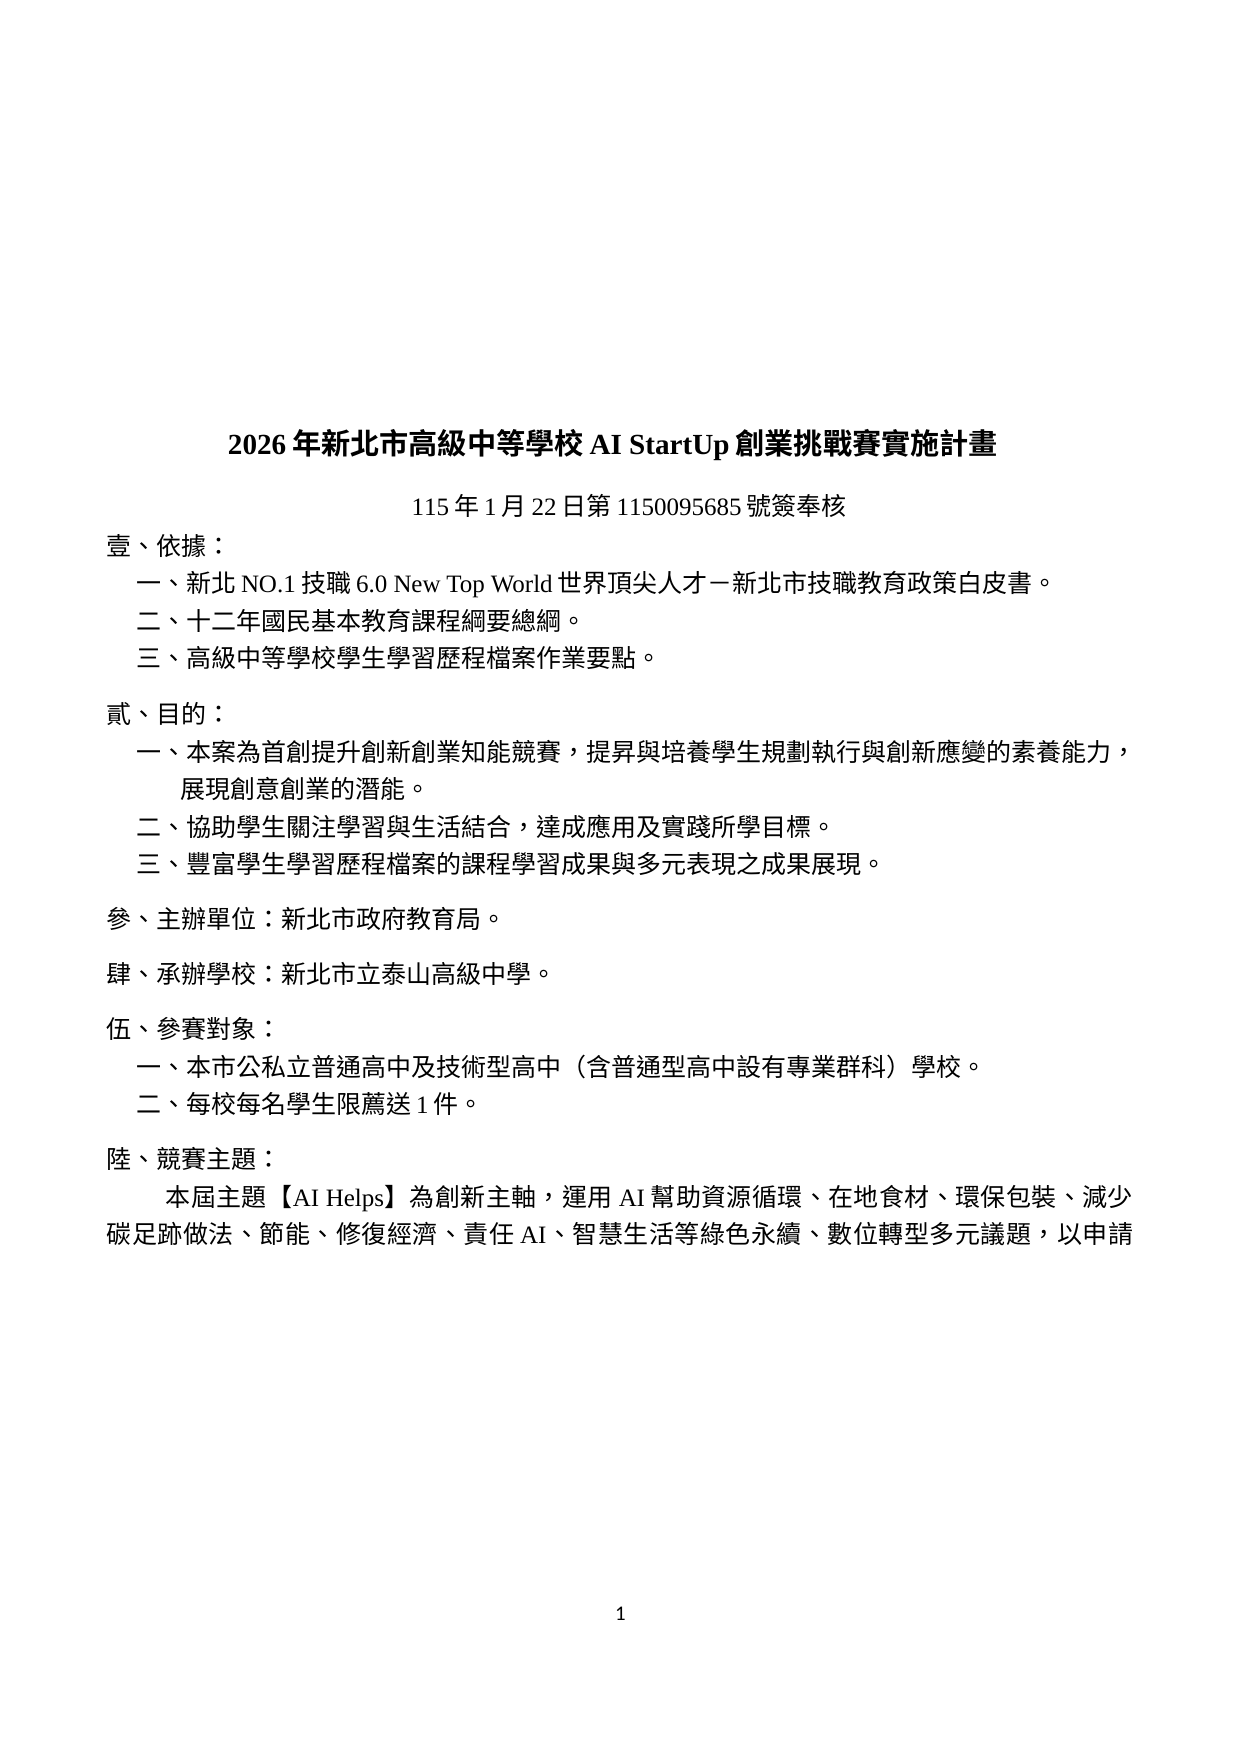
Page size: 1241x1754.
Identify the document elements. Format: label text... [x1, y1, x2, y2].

text 三、豐富學生學習歷程檔案的課程學習成果與多元表現之成果展現。 [136, 844, 1134, 881]
text 壹、依據： [106, 525, 1134, 562]
text 115年1月22日第1150095685號簽奉核 [119, 462, 1121, 525]
text 二、協助學生關注學習與生活結合，達成應用及實踐所學目標。 [136, 806, 1134, 844]
text 參、主辦單位：新北市政府教育局。 [106, 900, 1134, 936]
text 一、新北NO.1技職6.0 New Top World世界頂尖人才－新北市技職教育政策白皮書。 [106, 562, 1134, 600]
text 本屆主題【AI Helps】為創新主軸，運用AI幫助資源循環、在地食材、環保包裝、減少碳足跡做法、節能、修復經濟、責任AI、智慧生活等綠色永續、數位轉型多元議題，以申請 [106, 1176, 1134, 1251]
text 二、十二年國民基本教育課程綱要總綱。 [106, 600, 1134, 637]
text 一、本案為首創提升創新創業知能競賽，提昇與培養學生規劃執行與創新應變的素養能力，展現創意創業的潛能。 [136, 731, 1134, 806]
text 二、每校每名學生限薦送1件。 [136, 1084, 1134, 1121]
text 肆、承辦學校：新北市立泰山高級中學。 [106, 955, 1134, 991]
text 一、本市公私立普通高中及技術型高中（含普通型高中設有專業群科）學校。 [136, 1046, 1134, 1084]
text 伍、參賽對象： [106, 1010, 1134, 1046]
text 三、高級中等學校學生學習歷程檔案作業要點。 [106, 637, 1134, 675]
text 陸、競賽主題： [106, 1140, 1134, 1176]
text 貳、目的： [106, 694, 1134, 731]
text 2026年新北市高級中等學校AI StartUp創業挑戰賽實施計畫 [92, 400, 1134, 462]
